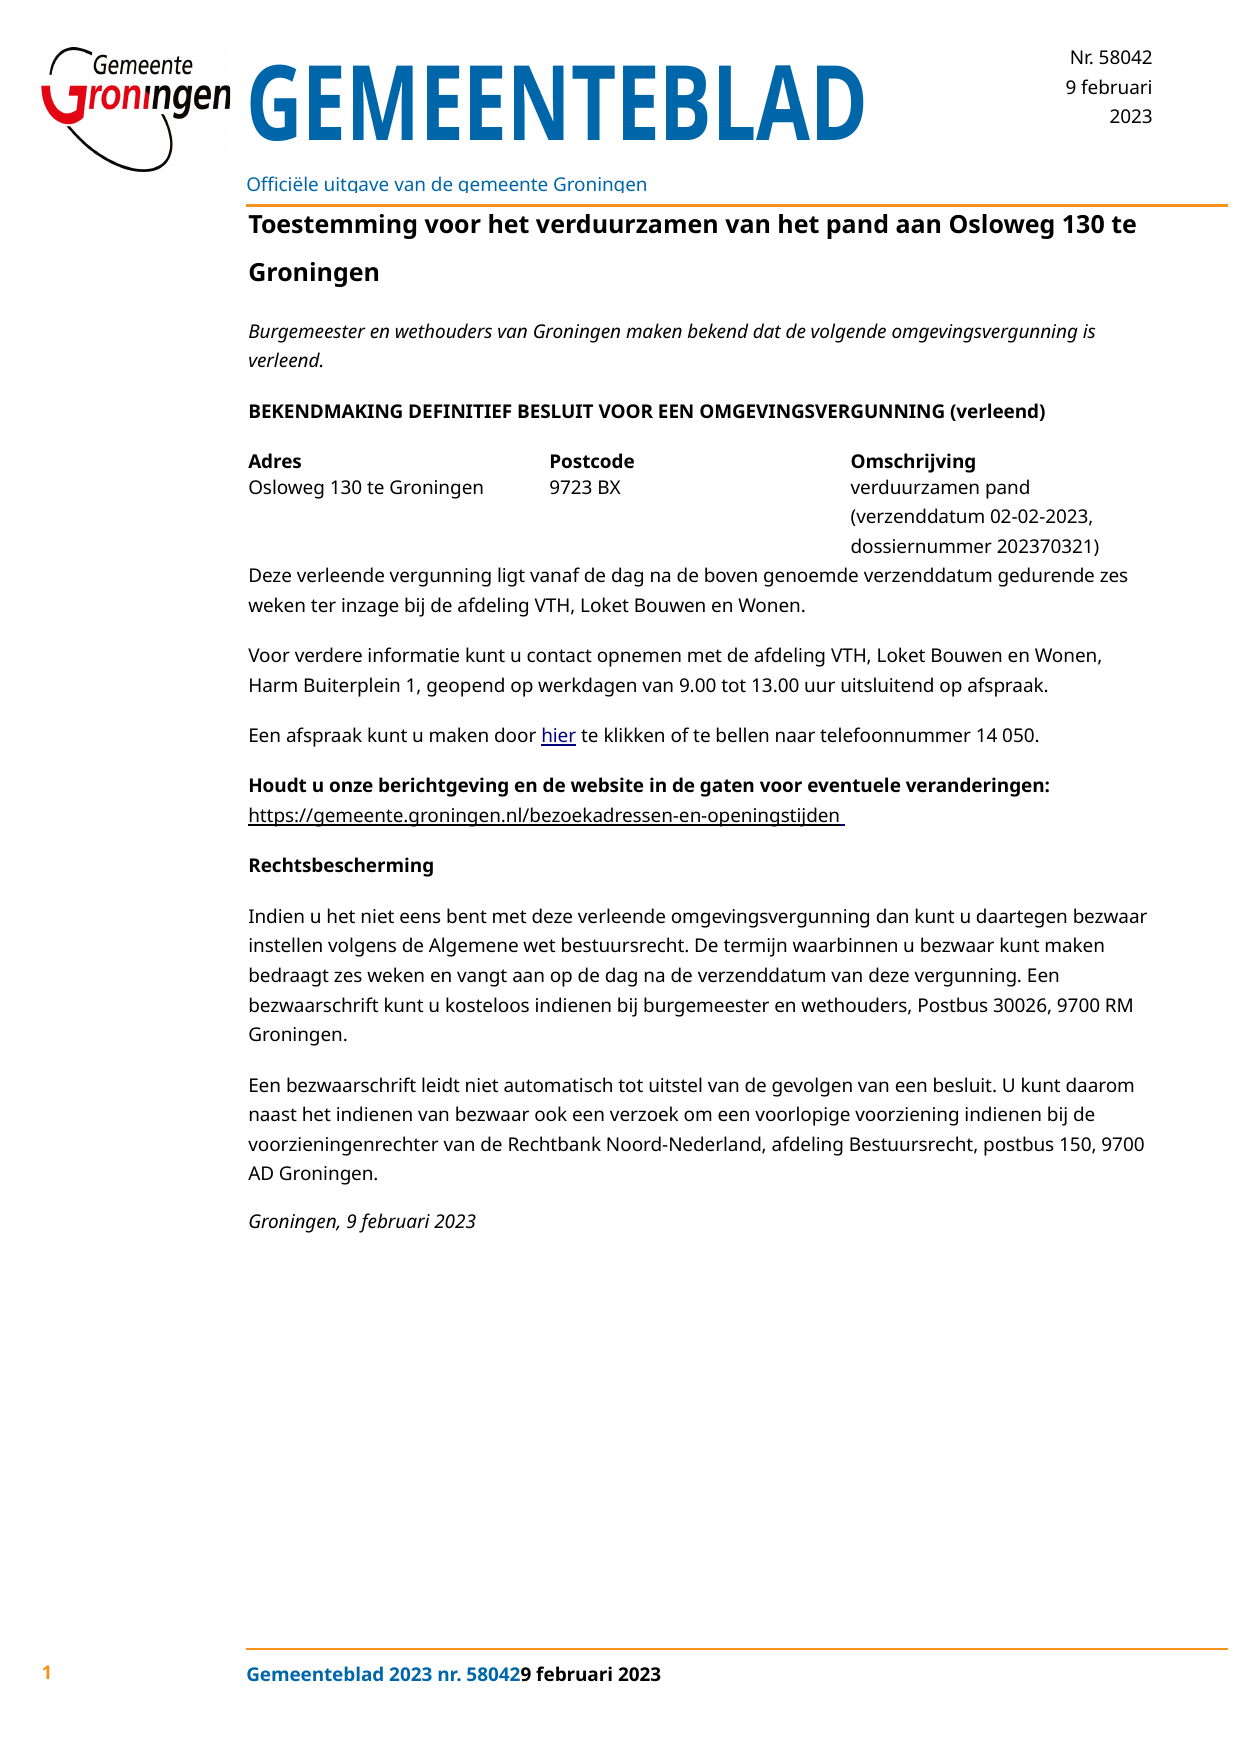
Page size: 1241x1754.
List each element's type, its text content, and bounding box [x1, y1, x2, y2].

text Groningen, 9 februari 2023 [248, 1208, 1152, 1234]
text Een bezwaarschrift leidt niet automatisch tot uitstel van de gevolgen van een besluit. U kunt daarom naast het indienen van bezwaar ook een verzoek om een voorlopige voorziening indienen bij de voorzieningenrechter van de Rechtbank Noord-Nederland, afdeling Bestuursrecht, postbus 150, 9700 AD Groningen. [248, 1072, 1152, 1186]
text Voor verdere informatie kunt u contact opnemen met de afdeling VTH, Loket Bouwen en Wonen, Harm Buiterplein 1, geopend op werkdagen van 9.00 tot 13.00 uur uitsluitend op afspraak. [248, 642, 1152, 698]
picture [41, 47, 231, 172]
text Toestemming voor het verduurzamen van het pand aan Osloweg 130 te Groningen [248, 207, 1152, 288]
table_header Omschrijving [850, 449, 1152, 474]
table_cell verduurzamen pand (verzenddatum 02-02-2023, dossiernummer 202370321) [850, 474, 1152, 559]
text Indien u het niet eens bent met deze verleende omgevingsvergunning dan kunt u daartegen bezwaar instellen volgens de Algemene wet bestuursrecht. De termijn waarbinnen u bezwaar kunt maken bedraagt zes weken en vangt aan op de dag na de verzenddatum van deze vergunning. Een bezwaarschrift kunt u kosteloos indienen bij burgemeester en wethouders, Postbus 30026, 9700 RM Groningen. [248, 903, 1152, 1047]
text BEKENDMAKING DEFINITIEF BESLUIT VOOR EEN OMGEVINGSVERGUNNING (verleend) [248, 398, 1152, 424]
text Een afspraak kunt u maken door hier te klikken of te bellen naar telefoonnummer 14 050. [248, 722, 1152, 748]
text Burgemeester en wethouders van Groningen maken bekend dat de volgende omgevingsvergunning is verleend. [248, 318, 1152, 373]
table_cell 9723 BX [549, 474, 850, 559]
text Rechtsbescherming [248, 853, 1152, 878]
table_header Postcode [549, 449, 850, 474]
table_cell Osloweg 130 te Groningen [248, 474, 549, 559]
text Deze verleende vergunning ligt vanaf de dag na de boven genoemde verzenddatum gedurende zes weken ter inzage bij de afdeling VTH, Loket Bouwen en Wonen. [248, 562, 1152, 618]
text Houdt u onze berichtgeving en de website in de gaten voor eventuele veranderingen: https://gemeente.groningen.nl/bezoekadressen-en-openingstijden [248, 773, 1152, 828]
table_header Adres [248, 449, 549, 474]
